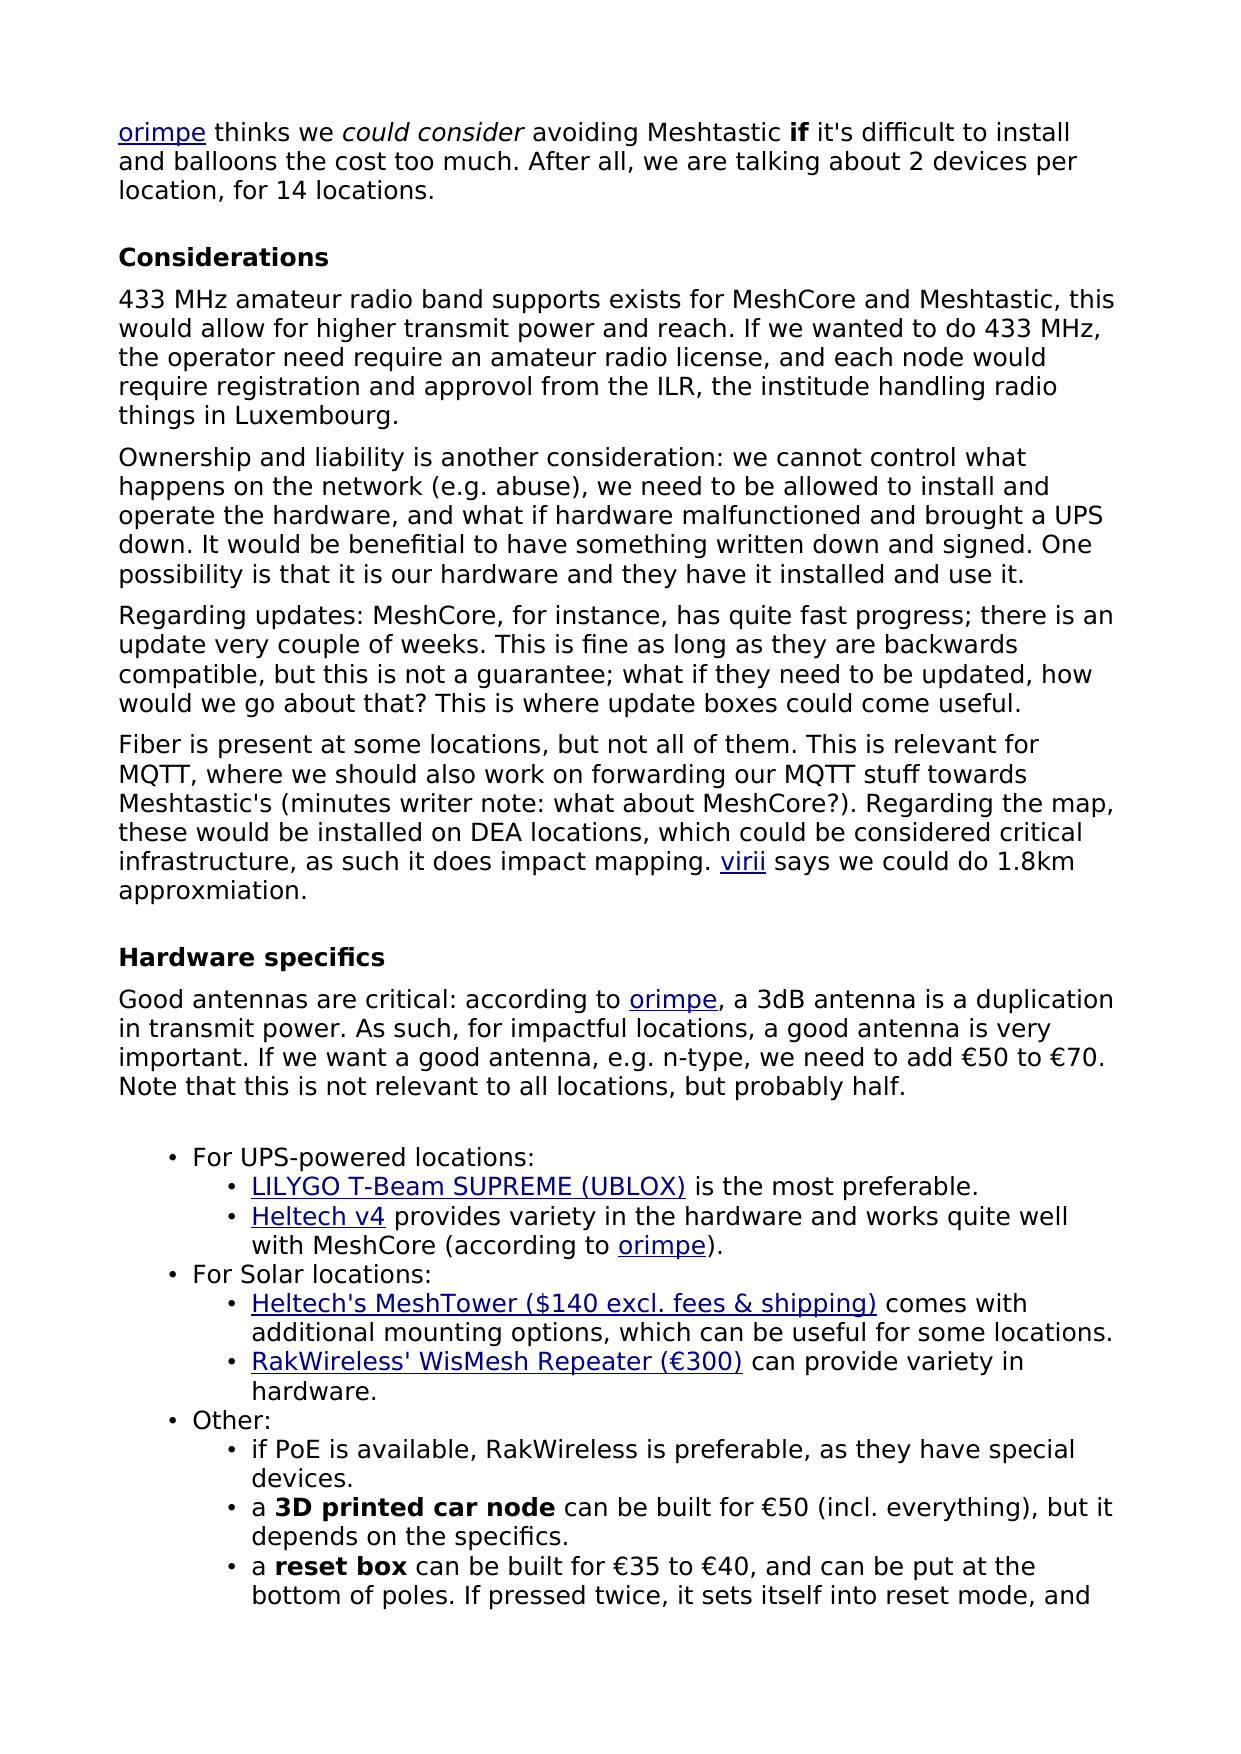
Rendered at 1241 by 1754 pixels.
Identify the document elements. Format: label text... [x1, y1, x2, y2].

list LILYGO T-Beam SUPREME (UBLOX) is the most preferable. [236, 1173, 1122, 1202]
list if PoE is available, RakWireless is preferable, as they have special devices. [236, 1435, 1122, 1493]
list For Solar locations: [177, 1260, 1122, 1289]
text Fiber is present at some locations, but not all of them. This is relevant for MQTT, where we should also work on forwarding our MQTT stuff towards Meshtastic's (minutes writer note: what about MeshCore?). Regarding the map, these would be installed on DEA locations, which could be considered critical infrastructure, as such it does impact mapping. virii says we could do 1.8km approxmiation. [118, 731, 1122, 906]
text orimpe thinks we could consider avoiding Meshtastic if it's difficult to install and balloons the cost too much. After all, we are talking about 2 devices per location, for 14 locations. [118, 118, 1122, 206]
text Ownership and liability is another consideration: we cannot control what happens on the network (e.g. abuse), we need to be allowed to install and operate the hardware, and what if hardware malfunctioned and brought a UPS down. It would be benefitial to have something written down and signed. One possibility is that it is our hardware and they have it installed and use it. [118, 443, 1122, 589]
list Heltech v4 provides variety in the hardware and works quite well with MeshCore (according to orimpe). [236, 1202, 1122, 1260]
list RakWireless' WisMesh Repeater (€300) can provide variety in hardware. [236, 1348, 1122, 1406]
list For UPS-powered locations: [177, 1143, 1122, 1173]
text Good antennas are critical: according to orimpe, a 3dB antenna is a duplication in transmit power. As such, for impactful locations, a good antenna is very important. If we want a good antenna, e.g. n-type, we need to add €50 to €70. Note that this is not relevant to all locations, but probably half. [118, 985, 1122, 1101]
subtitle Considerations [118, 243, 1122, 272]
list Other: [177, 1406, 1122, 1435]
text Regarding updates: MeshCore, for instance, has quite fast progress; there is an update very couple of weeks. This is fine as long as they are backwards compatible, but this is not a guarantee; what if they need to be updated, how would we go about that? This is where update boxes could come useful. [118, 601, 1122, 718]
list Heltech's MeshTower ($140 excl. fees & shipping) comes with additional mounting options, which can be useful for some locations. [236, 1289, 1122, 1348]
text 433 MHz amateur radio band supports exists for MeshCore and Meshtastic, this would allow for higher transmit power and reach. If we wanted to do 433 MHz, the operator need require an amateur radio license, and each node would require registration and approvol from the ILR, the institude handling radio things in Luxembourg. [118, 285, 1122, 431]
list a reset box can be built for €35 to €40, and can be put at the bottom of poles. If pressed twice, it sets itself into reset mode, and [236, 1552, 1122, 1610]
subtitle Hardware specifics [118, 943, 1122, 972]
list a 3D printed car node can be built for €50 (incl. everything), but it depends on the specifics. [236, 1493, 1122, 1552]
